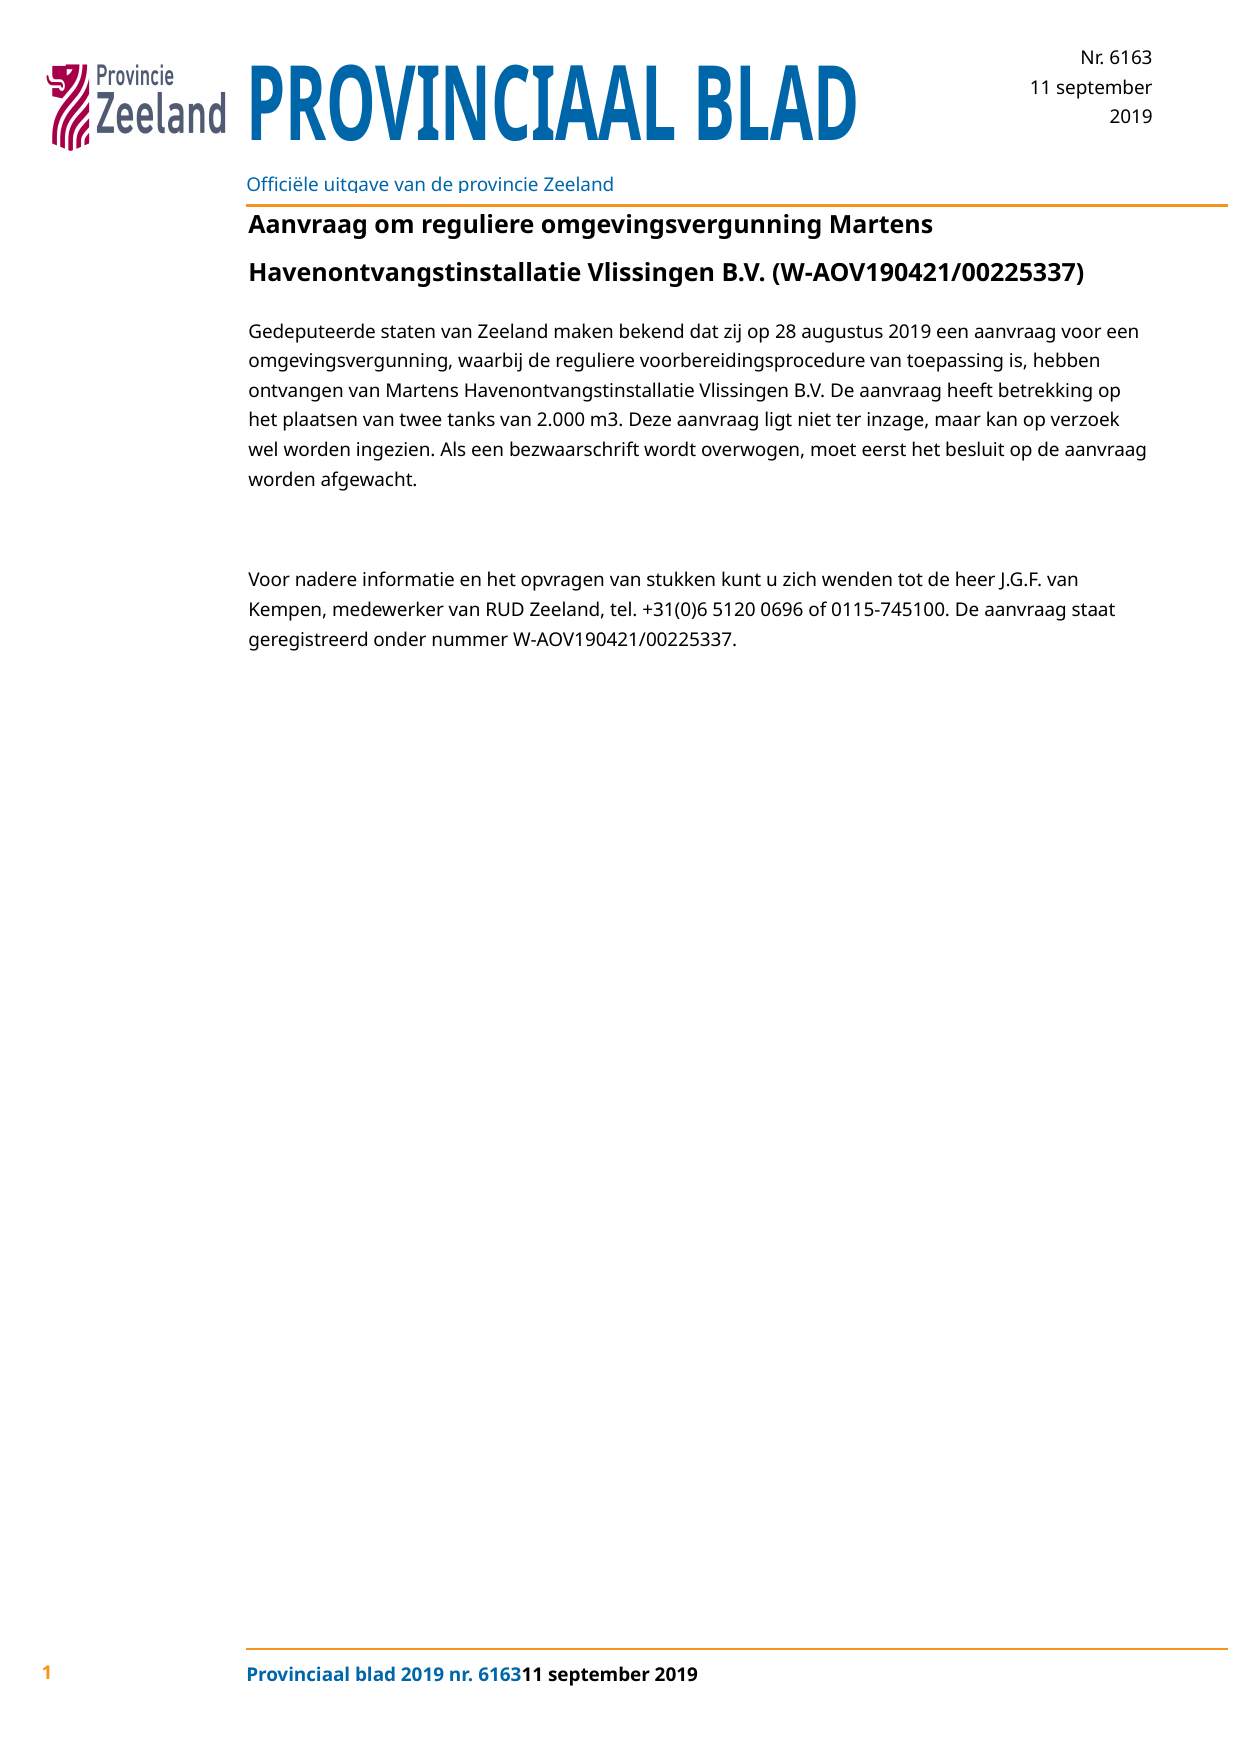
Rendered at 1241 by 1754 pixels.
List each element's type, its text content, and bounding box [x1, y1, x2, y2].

picture [41, 47, 231, 172]
text Gedeputeerde staten van Zeeland maken bekend dat zij op 28 augustus 2019 een aanvraag voor een omgevingsvergunning, waarbij de reguliere voorbereidingsprocedure van toepassing is, hebben ontvangen van Martens Havenontvangstinstallatie Vlissingen B.V. De aanvraag heeft betrekking op het plaatsen van twee tanks van 2.000 m3. Deze aanvraag ligt niet ter inzage, maar kan op verzoek wel worden ingezien. Als een bezwaarschrift wordt overwogen, moet eerst het besluit op de aanvraag worden afgewacht. [248, 318, 1152, 492]
text Aanvraag om reguliere omgevingsvergunning Martens Havenontvangstinstallatie Vlissingen B.V. (W-AOV190421/00225337) [248, 207, 1152, 288]
text Voor nadere informatie en het opvragen van stukken kunt u zich wenden tot de heer J.G.F. van Kempen, medewerker van RUD Zeeland, tel. +31(0)6 5120 0696 of 0115-745100. De aanvraag staat geregistreerd onder nummer W-AOV190421/00225337. [248, 567, 1152, 652]
